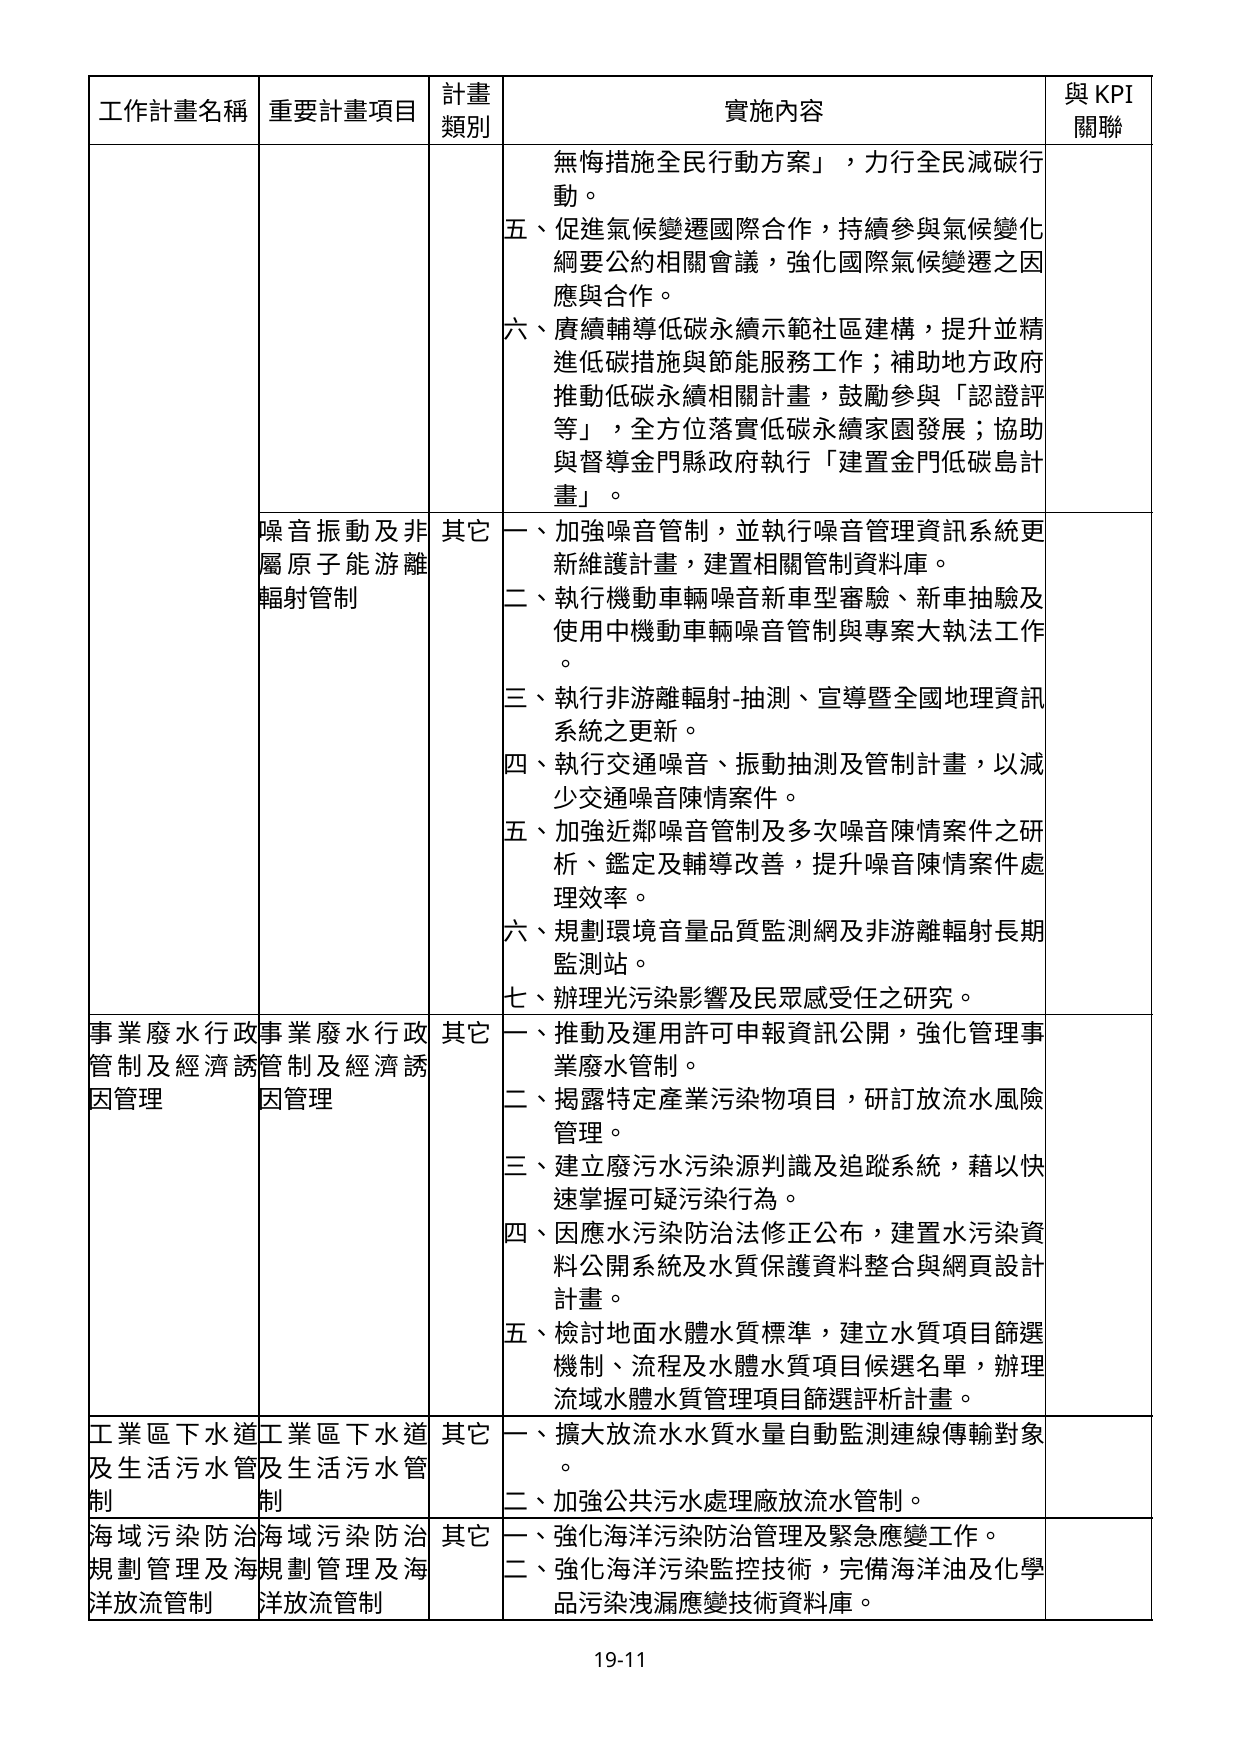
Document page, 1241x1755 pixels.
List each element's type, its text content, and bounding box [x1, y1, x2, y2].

table_header 與KPI 關聯 [1046, 77, 1151, 143]
table_cell [260, 145, 428, 512]
table_cell 其它 [430, 1015, 502, 1415]
table_cell 無悔措施全民行動方案」，力行全民減碳行動。 五、促進氣候變遷國際合作，持續參與氣候變化綱要公約相關會議，強化國際氣候變遷之因應與合作。 六、賡續輔導低碳永續示範社區建構，提升並精進低碳措施與節能服務工作；補助地方政府推動低碳永續相關計畫，鼓勵參與「認證評等」，全方位落實低碳永續家園發展；協助與督導金門縣政府執行「建置金門低碳島計畫」。 [504, 145, 1045, 512]
table_cell [90, 145, 258, 1014]
table_cell [1046, 1015, 1151, 1415]
table_cell 其它 [430, 1519, 502, 1619]
table_header 工作計畫名稱 [90, 77, 258, 143]
table_cell 其它 [430, 513, 502, 1014]
table_cell [1046, 145, 1151, 512]
table_cell 一、擴大放流水水質水量自動監測連線傳輸對象。 二、加強公共污水處理廠放流水管制。 [504, 1417, 1045, 1517]
table_cell [430, 145, 502, 512]
table_cell [1046, 513, 1151, 1014]
table_cell 一、加強噪音管制，並執行噪音管理資訊系統更新維護計畫，建置相關管制資料庫。 二、執行機動車輛噪音新車型審驗、新車抽驗及使用中機動車輛噪音管制與專案大執法工作。 三、執行非游離輻射-抽測、宣導暨全國地理資訊系統之更新。 四、執行交通噪音、振動抽測及管制計畫，以減少交通噪音陳情案件。 五、加強近鄰噪音管制及多次噪音陳情案件之研析、鑑定及輔導改善，提升噪音陳情案件處理效率。 六、規劃環境音量品質監測網及非游離輻射長期監測站。 七、辦理光污染影響及民眾感受任之研究。 [504, 513, 1045, 1014]
table_cell [1046, 1519, 1151, 1619]
table_header 實施內容 [504, 77, 1045, 143]
table_cell 其它 [430, 1417, 502, 1517]
table_cell 工業區下水道及生活污水管制 [90, 1417, 258, 1517]
table_cell 海域污染防治規劃管理及海洋放流管制 [260, 1519, 428, 1619]
table_cell 事業廢水行政管制及經濟誘因管理 [260, 1015, 428, 1415]
table_cell 事業廢水行政管制及經濟誘因管理 [90, 1015, 258, 1415]
table_cell 海域污染防治規劃管理及海洋放流管制 [90, 1519, 258, 1619]
table_cell 噪音振動及非屬原子能游離輻射管制 [260, 513, 428, 1014]
table_cell 一、強化海洋污染防治管理及緊急應變工作。 二、強化海洋污染監控技術，完備海洋油及化學品污染洩漏應變技術資料庫。 [504, 1519, 1045, 1619]
table_header 計畫類別 [430, 77, 502, 143]
table_cell [1046, 1417, 1151, 1517]
table_cell 工業區下水道及生活污水管制 [260, 1417, 428, 1517]
table_header 重要計畫項目 [260, 77, 428, 143]
table_cell 一、推動及運用許可申報資訊公開，強化管理事業廢水管制。 二、揭露特定產業污染物項目，研訂放流水風險管理。 三、建立廢污水污染源判識及追蹤系統，藉以快速掌握可疑污染行為。 四、因應水污染防治法修正公布，建置水污染資料公開系統及水質保護資料整合與網頁設計計畫。 五、檢討地面水體水質標準，建立水質項目篩選機制、流程及水體水質項目候選名單，辦理流域水體水質管理項目篩選評析計畫。 [504, 1015, 1045, 1415]
